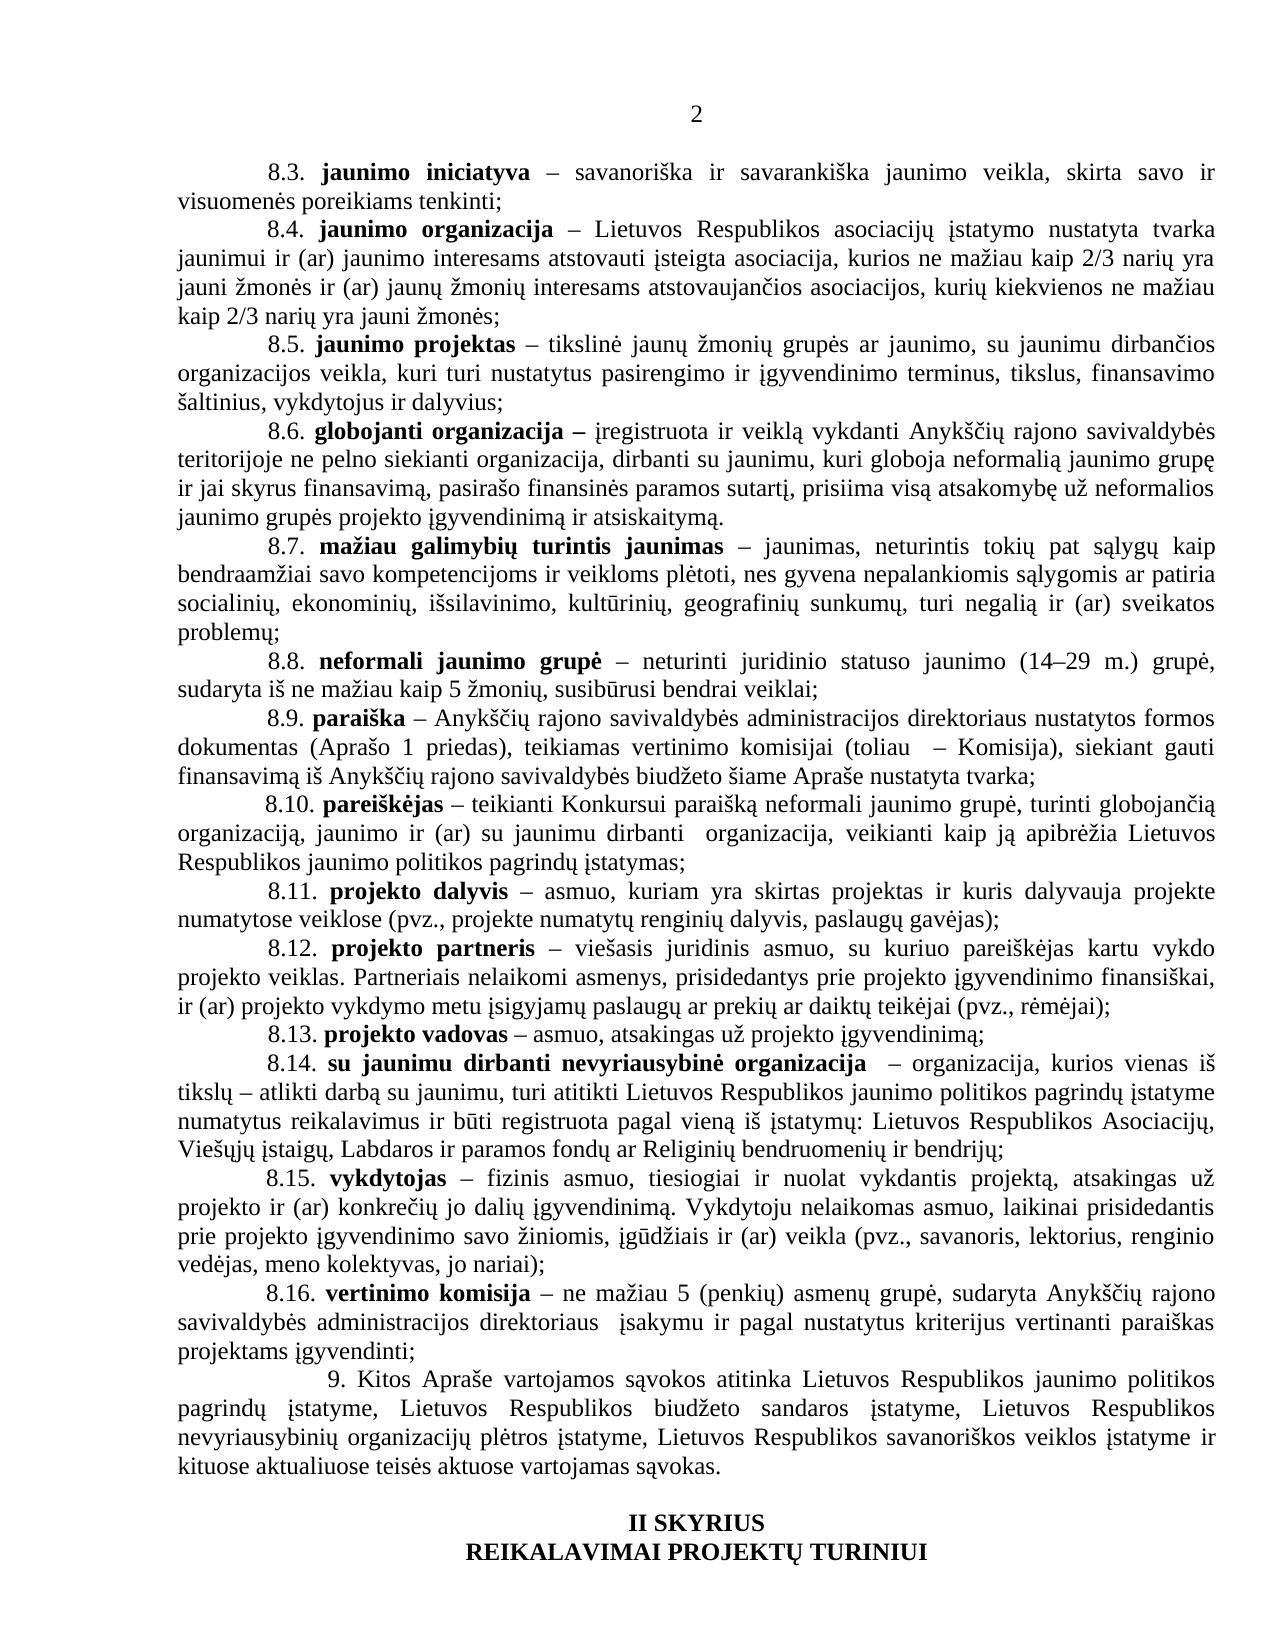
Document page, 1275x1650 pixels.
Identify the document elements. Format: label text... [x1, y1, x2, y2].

text 8.7. mažiau galimybių turintis jaunimas – jaunimas, neturintis tokių pat sąlygų kaip bendraamžiai savo kompetencijoms ir veikloms plėtoti, nes gyvena nepalankiomis sąlygomis ar patiria socialinių, ekonominių, išsilavinimo, kultūrinių, geografinių sunkumų, turi negalią ir (ar) sveikatos problemų; [177, 531, 1216, 646]
text 8.4. jaunimo organizacija – Lietuvos Respublikos asociacijų įstatymo nustatyta tvarka jaunimui ir (ar) jaunimo interesams atstovauti įsteigta asociacija, kurios ne mažiau kaip 2/3 narių yra jauni žmonės ir (ar) jaunų žmonių interesams atstovaujančios asociacijos, kurių kiekvienos ne mažiau kaip 2/3 narių yra jauni žmonės; [177, 214, 1216, 329]
text 8.11. projekto dalyvis – asmuo, kuriam yra skirtas projektas ir kuris dalyvauja projekte numatytose veiklose (pvz., projekte numatytų renginių dalyvis, paslaugų gavėjas); [177, 876, 1216, 933]
text 8.16. vertinimo komisija – ne mažiau 5 (penkių) asmenų grupė, sudaryta Anykščių rajono savivaldybės administracijos direktoriaus įsakymu ir pagal nustatytus kriterijus vertinanti paraiškas projektams įgyvendinti; [177, 1278, 1216, 1364]
text 8.13. projekto vadovas – asmuo, atsakingas už projekto įgyvendinimą; [177, 1019, 1216, 1048]
text 8.15. vykdytojas – fizinis asmuo, tiesiogiai ir nuolat vykdantis projektą, atsakingas už projekto ir (ar) konkrečių jo dalių įgyvendinimą. Vykdytoju nelaikomas asmuo, laikinai prisidedantis prie projekto įgyvendinimo savo žiniomis, įgūdžiais ir (ar) veikla (pvz., savanoris, lektorius, renginio vedėjas, meno kolektyvas, jo nariai); [177, 1163, 1216, 1278]
text II SKYRIUS [177, 1508, 1216, 1537]
text 8.14. su jaunimu dirbanti nevyriausybinė organizacija – organizacija, kurios vienas iš tikslų – atlikti darbą su jaunimu, turi atitikti Lietuvos Respublikos jaunimo politikos pagrindų įstatyme numatytus reikalavimus ir būti registruota pagal vieną iš įstatymų: Lietuvos Respublikos Asociacijų, Viešųjų įstaigų, Labdaros ir paramos fondų ar Religinių bendruomenių ir bendrijų; [177, 1048, 1216, 1163]
text 8.9. paraiška – Anykščių rajono savivaldybės administracijos direktoriaus nustatytos formos dokumentas (Aprašo 1 priedas), teikiamas vertinimo komisijai (toliau – Komisija), siekiant gauti finansavimą iš Anykščių rajono savivaldybės biudžeto šiame Apraše nustatyta tvarka; [177, 703, 1216, 789]
text 8.8. neformali jaunimo grupė – neturinti juridinio statuso jaunimo (14–29 m.) grupė, sudaryta iš ne mažiau kaip 5 žmonių, susibūrusi bendrai veiklai; [177, 646, 1216, 703]
text 8.10. pareiškėjas – teikianti Konkursui paraišką neformali jaunimo grupė, turinti globojančią organizaciją, jaunimo ir (ar) su jaunimu dirbanti organizacija, veikianti kaip ją apibrėžia Lietuvos Respublikos jaunimo politikos pagrindų įstatymas; [177, 789, 1216, 876]
text 9. Kitos Apraše vartojamos sąvokos atitinka Lietuvos Respublikos jaunimo politikos pagrindų įstatyme, Lietuvos Respublikos biudžeto sandaros įstatyme, Lietuvos Respublikos nevyriausybinių organizacijų plėtros įstatyme, Lietuvos Respublikos savanoriškos veiklos įstatyme ir kituose aktualiuose teisės aktuose vartojamas sąvokas. [177, 1364, 1216, 1479]
text REIKALAVIMAI PROJEKTŲ TURINIUI [177, 1537, 1216, 1566]
text 8.5. jaunimo projektas – tikslinė jaunų žmonių grupės ar jaunimo, su jaunimu dirbančios organizacijos veikla, kuri turi nustatytus pasirengimo ir įgyvendinimo terminus, tikslus, finansavimo šaltinius, vykdytojus ir dalyvius; [177, 329, 1216, 416]
text 8.6. globojanti organizacija – įregistruota ir veiklą vykdanti Anykščių rajono savivaldybės teritorijoje ne pelno siekianti organizacija, dirbanti su jaunimu, kuri globoja neformalią jaunimo grupę ir jai skyrus finansavimą, pasirašo finansinės paramos sutartį, prisiima visą atsakomybę už neformalios jaunimo grupės projekto įgyvendinimą ir atsiskaitymą. [177, 416, 1216, 531]
text 8.12. projekto partneris – viešasis juridinis asmuo, su kuriuo pareiškėjas kartu vykdo projekto veiklas. Partneriais nelaikomi asmenys, prisidedantys prie projekto įgyvendinimo finansiškai, ir (ar) projekto vykdymo metu įsigyjamų paslaugų ar prekių ar daiktų teikėjai (pvz., rėmėjai); [177, 933, 1216, 1019]
text 8.3. jaunimo iniciatyva – savanoriška ir savarankiška jaunimo veikla, skirta savo ir visuomenės poreikiams tenkinti; [177, 157, 1216, 214]
